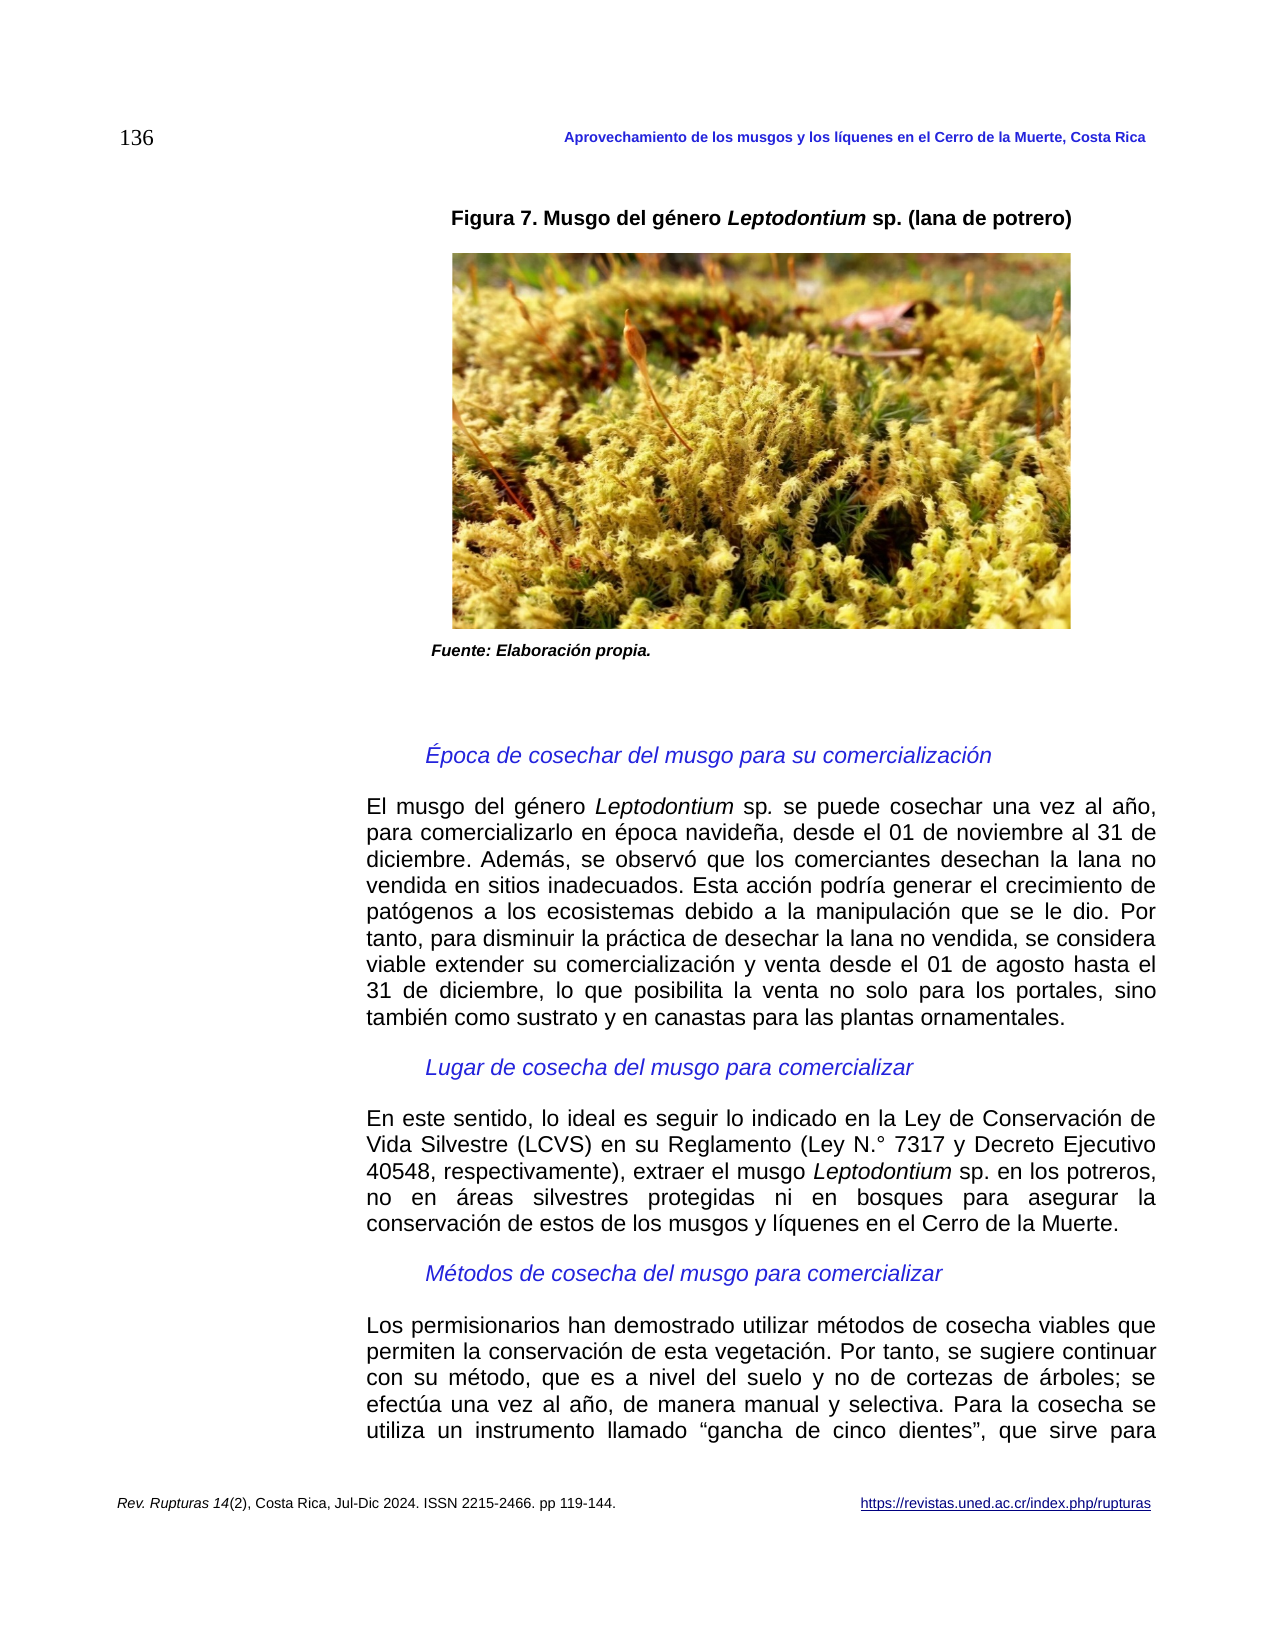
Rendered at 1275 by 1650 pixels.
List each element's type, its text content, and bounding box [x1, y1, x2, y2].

text El musgo del género Leptodontium sp. se puede cosechar una vez al año, para comercializarlo en época navideña, desde el 01 de noviembre al 31 de diciembre. Además, se observó que los comerciantes desechan la lana no vendida en sitios inadecuados. Esta acción podría generar el crecimiento de patógenos a los ecosistemas debido a la manipulación que se le dio. Por tanto, para disminuir la práctica de desechar la lana no vendida, se considera viable extender su comercialización y venta desde el 01 de agosto hasta el 31 de diciembre, lo que posibilita la venta no solo para los portales, sino también como sustrato y en canastas para las plantas ornamentales. [366, 793, 1157, 1030]
text Los permisionarios han demostrado utilizar métodos de cosecha viables que permiten la conservación de esta vegetación. Por tanto, se sugiere continuar con su método, que es a nivel del suelo y no de cortezas de árboles; se efectúa una vez al año, de manera manual y selectiva. Para la cosecha se utiliza un instrumento llamado “gancha de cinco dientes”, que sirve para [366, 1312, 1157, 1443]
subtitle Métodos de cosecha del musgo para comercializar [425, 1260, 1157, 1287]
subtitle Época de cosechar del musgo para su comercialización [425, 742, 1157, 768]
picture [452, 253, 1071, 629]
subtitle Lugar de cosecha del musgo para comercializar [425, 1054, 1157, 1080]
table_header Figura 7. Musgo del género Leptodontium sp. (lana de potrero) Fuente: Elaboración propia. [366, 200, 1157, 665]
text En este sentido, lo ideal es seguir lo indicado en la Ley de Conservación de Vida Silvestre (LCVS) en su Reglamento (Ley N.° 7317 y Decreto Ejecutivo 40548, respectivamente), extraer el musgo Leptodontium sp. en los potreros, no en áreas silvestres protegidas ni en bosques para asegurar la conservación de estos de los musgos y líquenes en el Cerro de la Muerte. [366, 1105, 1157, 1237]
